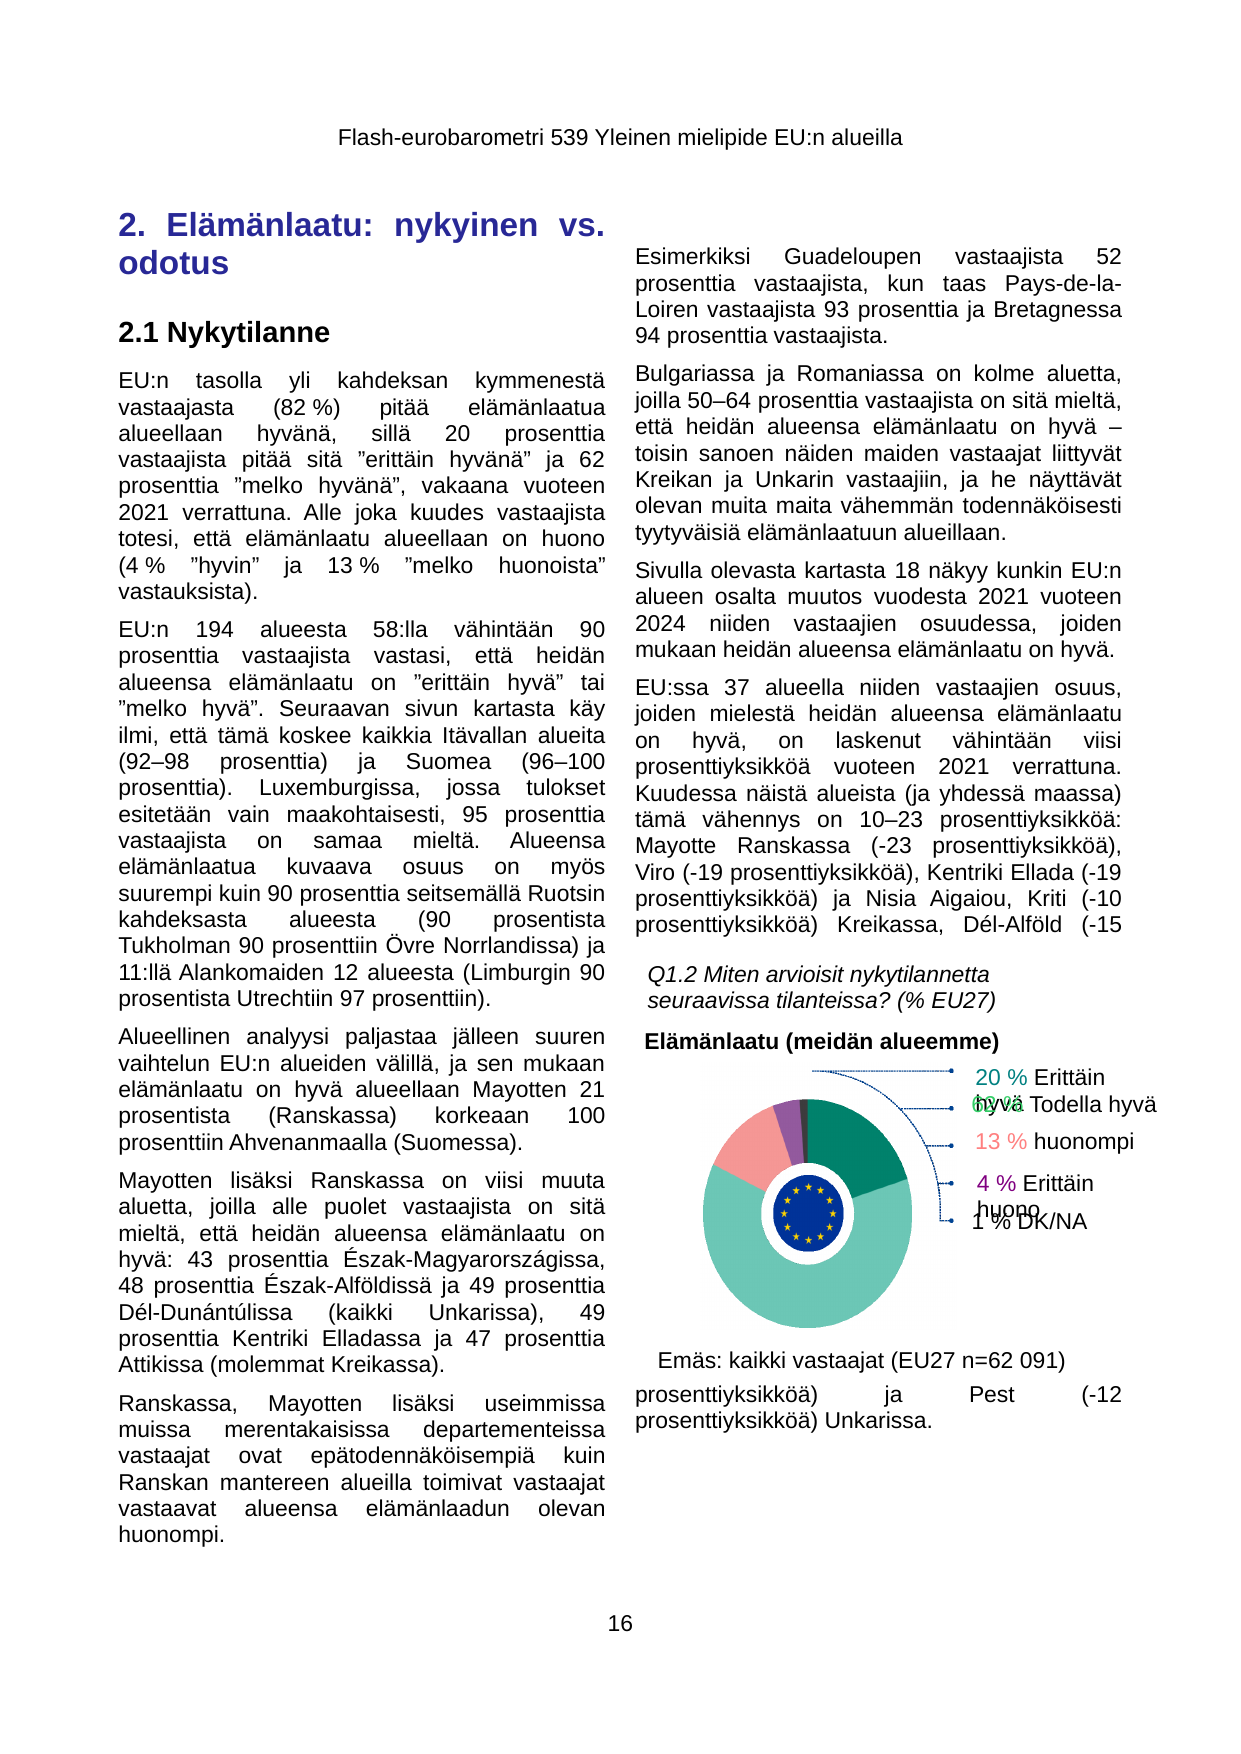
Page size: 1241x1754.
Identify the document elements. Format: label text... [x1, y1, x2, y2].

text Mayotten lisäksi Ranskassa on viisi muuta aluetta, joilla alle puolet vastaajista on sitä mieltä, että heidän alueensa elämänlaatu on hyvä: 43 prosenttia Észak-Magyarországissa, 48 prosenttia Észak-Alföldissä ja 49 prosenttia Dél-Dunántúlissa (kaikki Unkarissa), 49 prosenttia Kentriki Elladassa ja 47 prosenttia Attikissa (molemmat Kreikassa). [118, 1167, 605, 1378]
text EU:n 194 alueesta 58:lla vähintään 90 prosenttia vastaajista vastasi, että heidän alueensa elämänlaatu on ”erittäin hyvä” tai ”melko hyvä”. Seuraavan sivun kartasta käy ilmi, että tämä koskee kaikkia Itävallan alueita (92–98 prosenttia) ja Suomea (96–100 prosenttia). Luxemburgissa, jossa tulokset esitetään vain maakohtaisesti, 95 prosenttia vastaajista on samaa mieltä. Alueensa elämänlaatua kuvaava osuus on myös suurempi kuin 90 prosenttia seitsemällä Ruotsin kahdeksasta alueesta (90 prosentista Tukholman 90 prosenttiin Övre Norrlandissa) ja 11:llä Alankomaiden 12 alueesta (Limburgin 90 prosentista Utrechtiin 97 prosenttiin). [118, 616, 605, 1011]
subtitle 2. Elämänlaatu: nykyinen vs. odotus [118, 205, 605, 282]
text Esimerkiksi Guadeloupen vastaajista 52 prosenttia vastaajista, kun taas Pays-de-la-Loiren vastaajista 93 prosenttia ja Bretagnessa 94 prosenttia vastaajista. [635, 243, 1122, 348]
text EU:n tasolla yli kahdeksan kymmenestä vastaajasta (82 %) pitää elämänlaatua alueellaan hyvänä, sillä 20 prosenttia vastaajista pitää sitä ”erittäin hyvänä” ja 62 prosenttia ”melko hyvänä”, vakaana vuoteen 2021 verrattuna. Alle joka kuudes vastaajista totesi, että elämänlaatu alueellaan on huono (4 % ”hyvin” ja 13 % ”melko huonoista” vastauksista). [118, 367, 605, 604]
text Alueellinen analyysi paljastaa jälleen suuren vaihtelun EU:n alueiden välillä, ja sen mukaan elämänlaatu on hyvä alueellaan Mayotten 21 prosentista (Ranskassa) korkeaan 100 prosenttiin Ahvenanmaalla (Suomessa). [118, 1023, 605, 1155]
text Ranskassa, Mayotten lisäksi useimmissa muissa merentakaisissa departementeissa vastaajat ovat epätodennäköisempiä kuin Ranskan mantereen alueilla toimivat vastaajat vastaavat alueensa elämänlaadun olevan huonompi. [118, 1390, 605, 1548]
subtitle 2.1 Nykytilanne [118, 315, 605, 349]
text EU:ssa 37 alueella niiden vastaajien osuus, joiden mielestä heidän alueensa elämänlaatu on hyvä, on laskenut vähintään viisi prosenttiyksikköä vuoteen 2021 verrattuna. Kuudessa näistä alueista (ja yhdessä maassa) tämä vähennys on 10–23 prosenttiyksikköä: Mayotte Ranskassa (-23 prosenttiyksikköä), Viro (-19 prosenttiyksikköä), Kentriki Ellada (-19 prosenttiyksikköä) ja Nisia Aigaiou, Kriti (-10 prosenttiyksikköä) Kreikassa, Dél-Alföld (-15 prosenttiyksikköä) ja Pest (-12 prosenttiyksikköä) Unkarissa. [635, 674, 1122, 1433]
text Sivulla olevasta kartasta 18 näkyy kunkin EU:n alueen osalta muutos vuodesta 2021 vuoteen 2024 niiden vastaajien osuudessa, joiden mukaan heidän alueensa elämänlaatu on hyvä. [635, 557, 1122, 662]
text Bulgariassa ja Romaniassa on kolme aluetta, joilla 50–64 prosenttia vastaajista on sitä mieltä, että heidän alueensa elämänlaatu on hyvä – toisin sanoen näiden maiden vastaajat liittyvät Kreikan ja Unkarin vastaajiin, ja he näyttävät olevan muita maita vähemmän todennäköisesti tyytyväisiä elämänlaatuun alueillaan. [635, 360, 1122, 545]
picture [700, 1062, 957, 1330]
